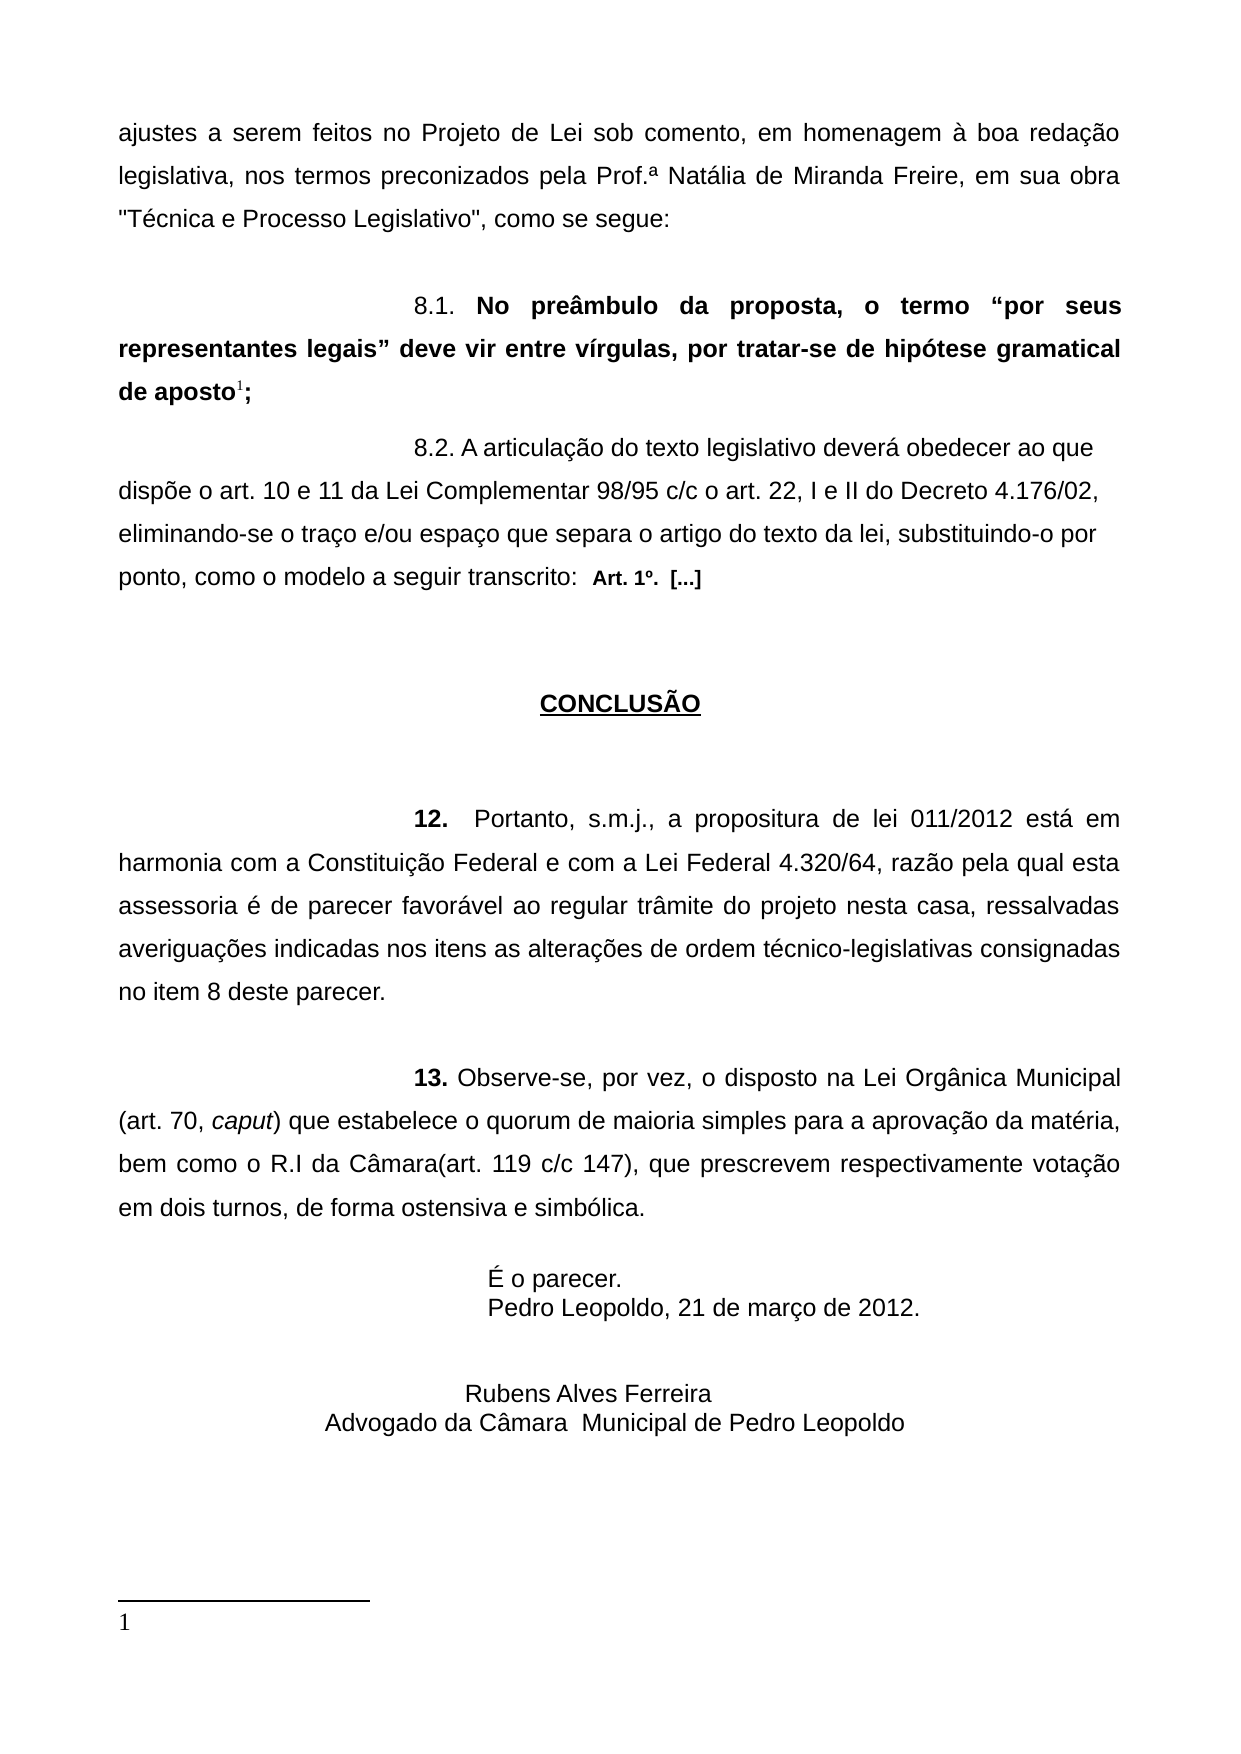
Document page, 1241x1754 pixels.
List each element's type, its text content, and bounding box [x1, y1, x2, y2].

text ajustes a serem feitos no Projeto de Lei sob comento, em homenagem à boa redação legislativa, nos termos preconizados pela Prof.ª Natália de Miranda Freire, em sua obra "Técnica e Processo Legislativo", como se segue: [118, 118, 1122, 233]
text É o parecer. [118, 1264, 1122, 1293]
subtitle CONCLUSÃO [118, 689, 1122, 718]
text 8.1. No preâmbulo da proposta, o termo “por seus representantes legais” deve vir entre vírgulas, por tratar-se de hipótese gramatical de aposto; [118, 291, 1122, 406]
text 13. Observe-se, por vez, o disposto na Lei Orgânica Municipal (art. 70, caput) que estabelece o quorum de maioria simples para a aprovação da matéria, bem como o R.I da Câmara(art. 119 c/c 147), que prescrevem respectivamente votação em dois turnos, de forma ostensiva e simbólica. [118, 1063, 1122, 1221]
text Advogado da Câmara Municipal de Pedro Leopoldo [118, 1408, 1122, 1437]
text Rubens Alves Ferreira [118, 1379, 1122, 1408]
text 12. Portanto, s.m.j., a propositura de lei 011/2012 está em harmonia com a Constituição Federal e com a Lei Federal 4.320/64, razão pela qual esta assessoria é de parecer favorável ao regular trâmite do projeto nesta casa, ressalvadas averiguações indicadas nos itens as alterações de ordem técnico-legislativas consignadas no item 8 deste parecer. [118, 804, 1122, 1006]
text Pedro Leopoldo, 21 de março de 2012. [118, 1293, 1122, 1322]
text 8.2. A articulação do texto legislativo deverá obedecer ao que dispõe o art. 10 e 11 da Lei Complementar 98/95 c/c o art. 22, I e II do Decreto 4.176/02, eliminando-se o traço e/ou espaço que separa o artigo do texto da lei, substituindo-o por ponto, como o modelo a seguir transcrito: Art. 1º. [...] [118, 433, 1122, 591]
